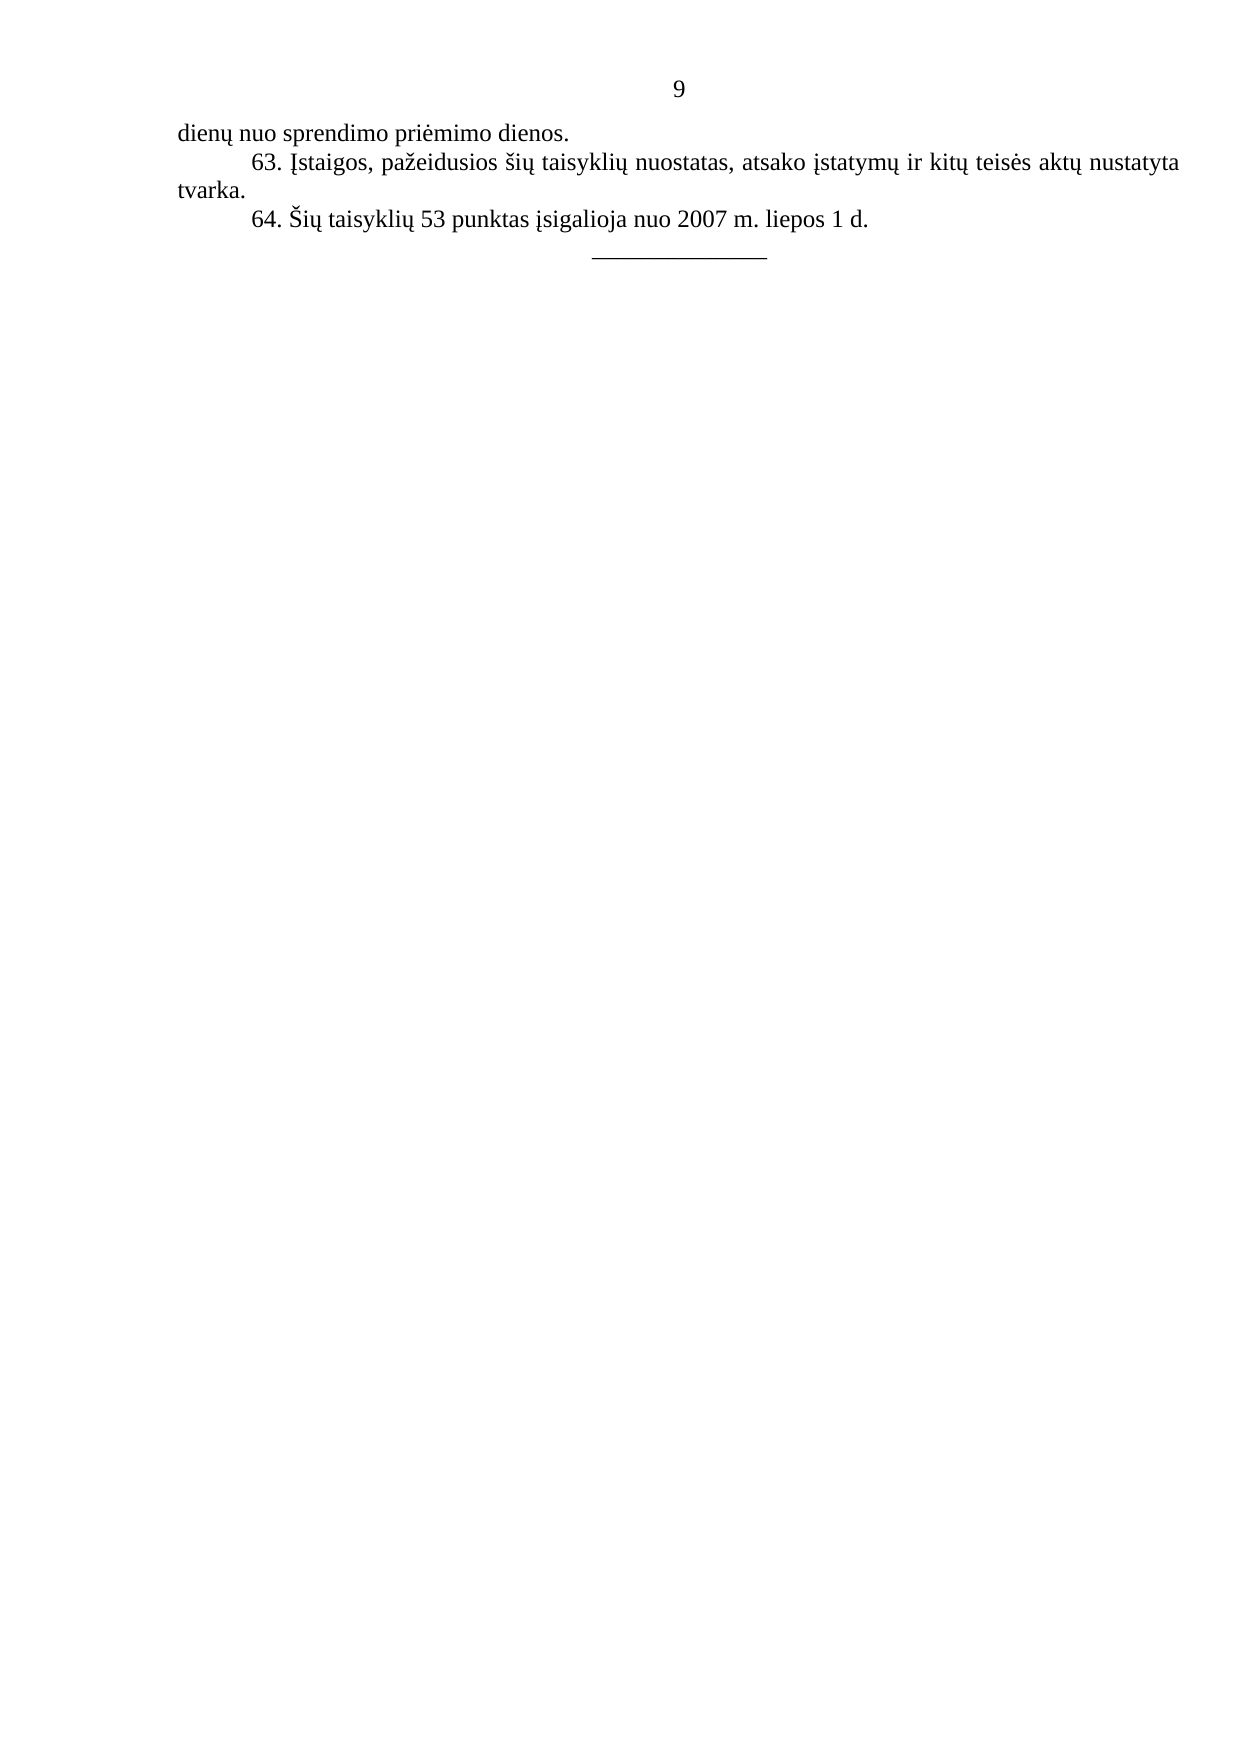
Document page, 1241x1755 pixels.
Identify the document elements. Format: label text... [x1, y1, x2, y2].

text dienų nuo sprendimo priėmimo dienos. [177, 118, 1181, 147]
text 63. Įstaigos, pažeidusios šių taisyklių nuostatas, atsako įstatymų ir kitų teisės aktų nustatyta tvarka. [177, 147, 1181, 204]
text 64. Šių taisyklių 53 punktas įsigalioja nuo 2007 m. liepos 1 d. [177, 204, 1181, 233]
text ______________ [177, 233, 1181, 262]
